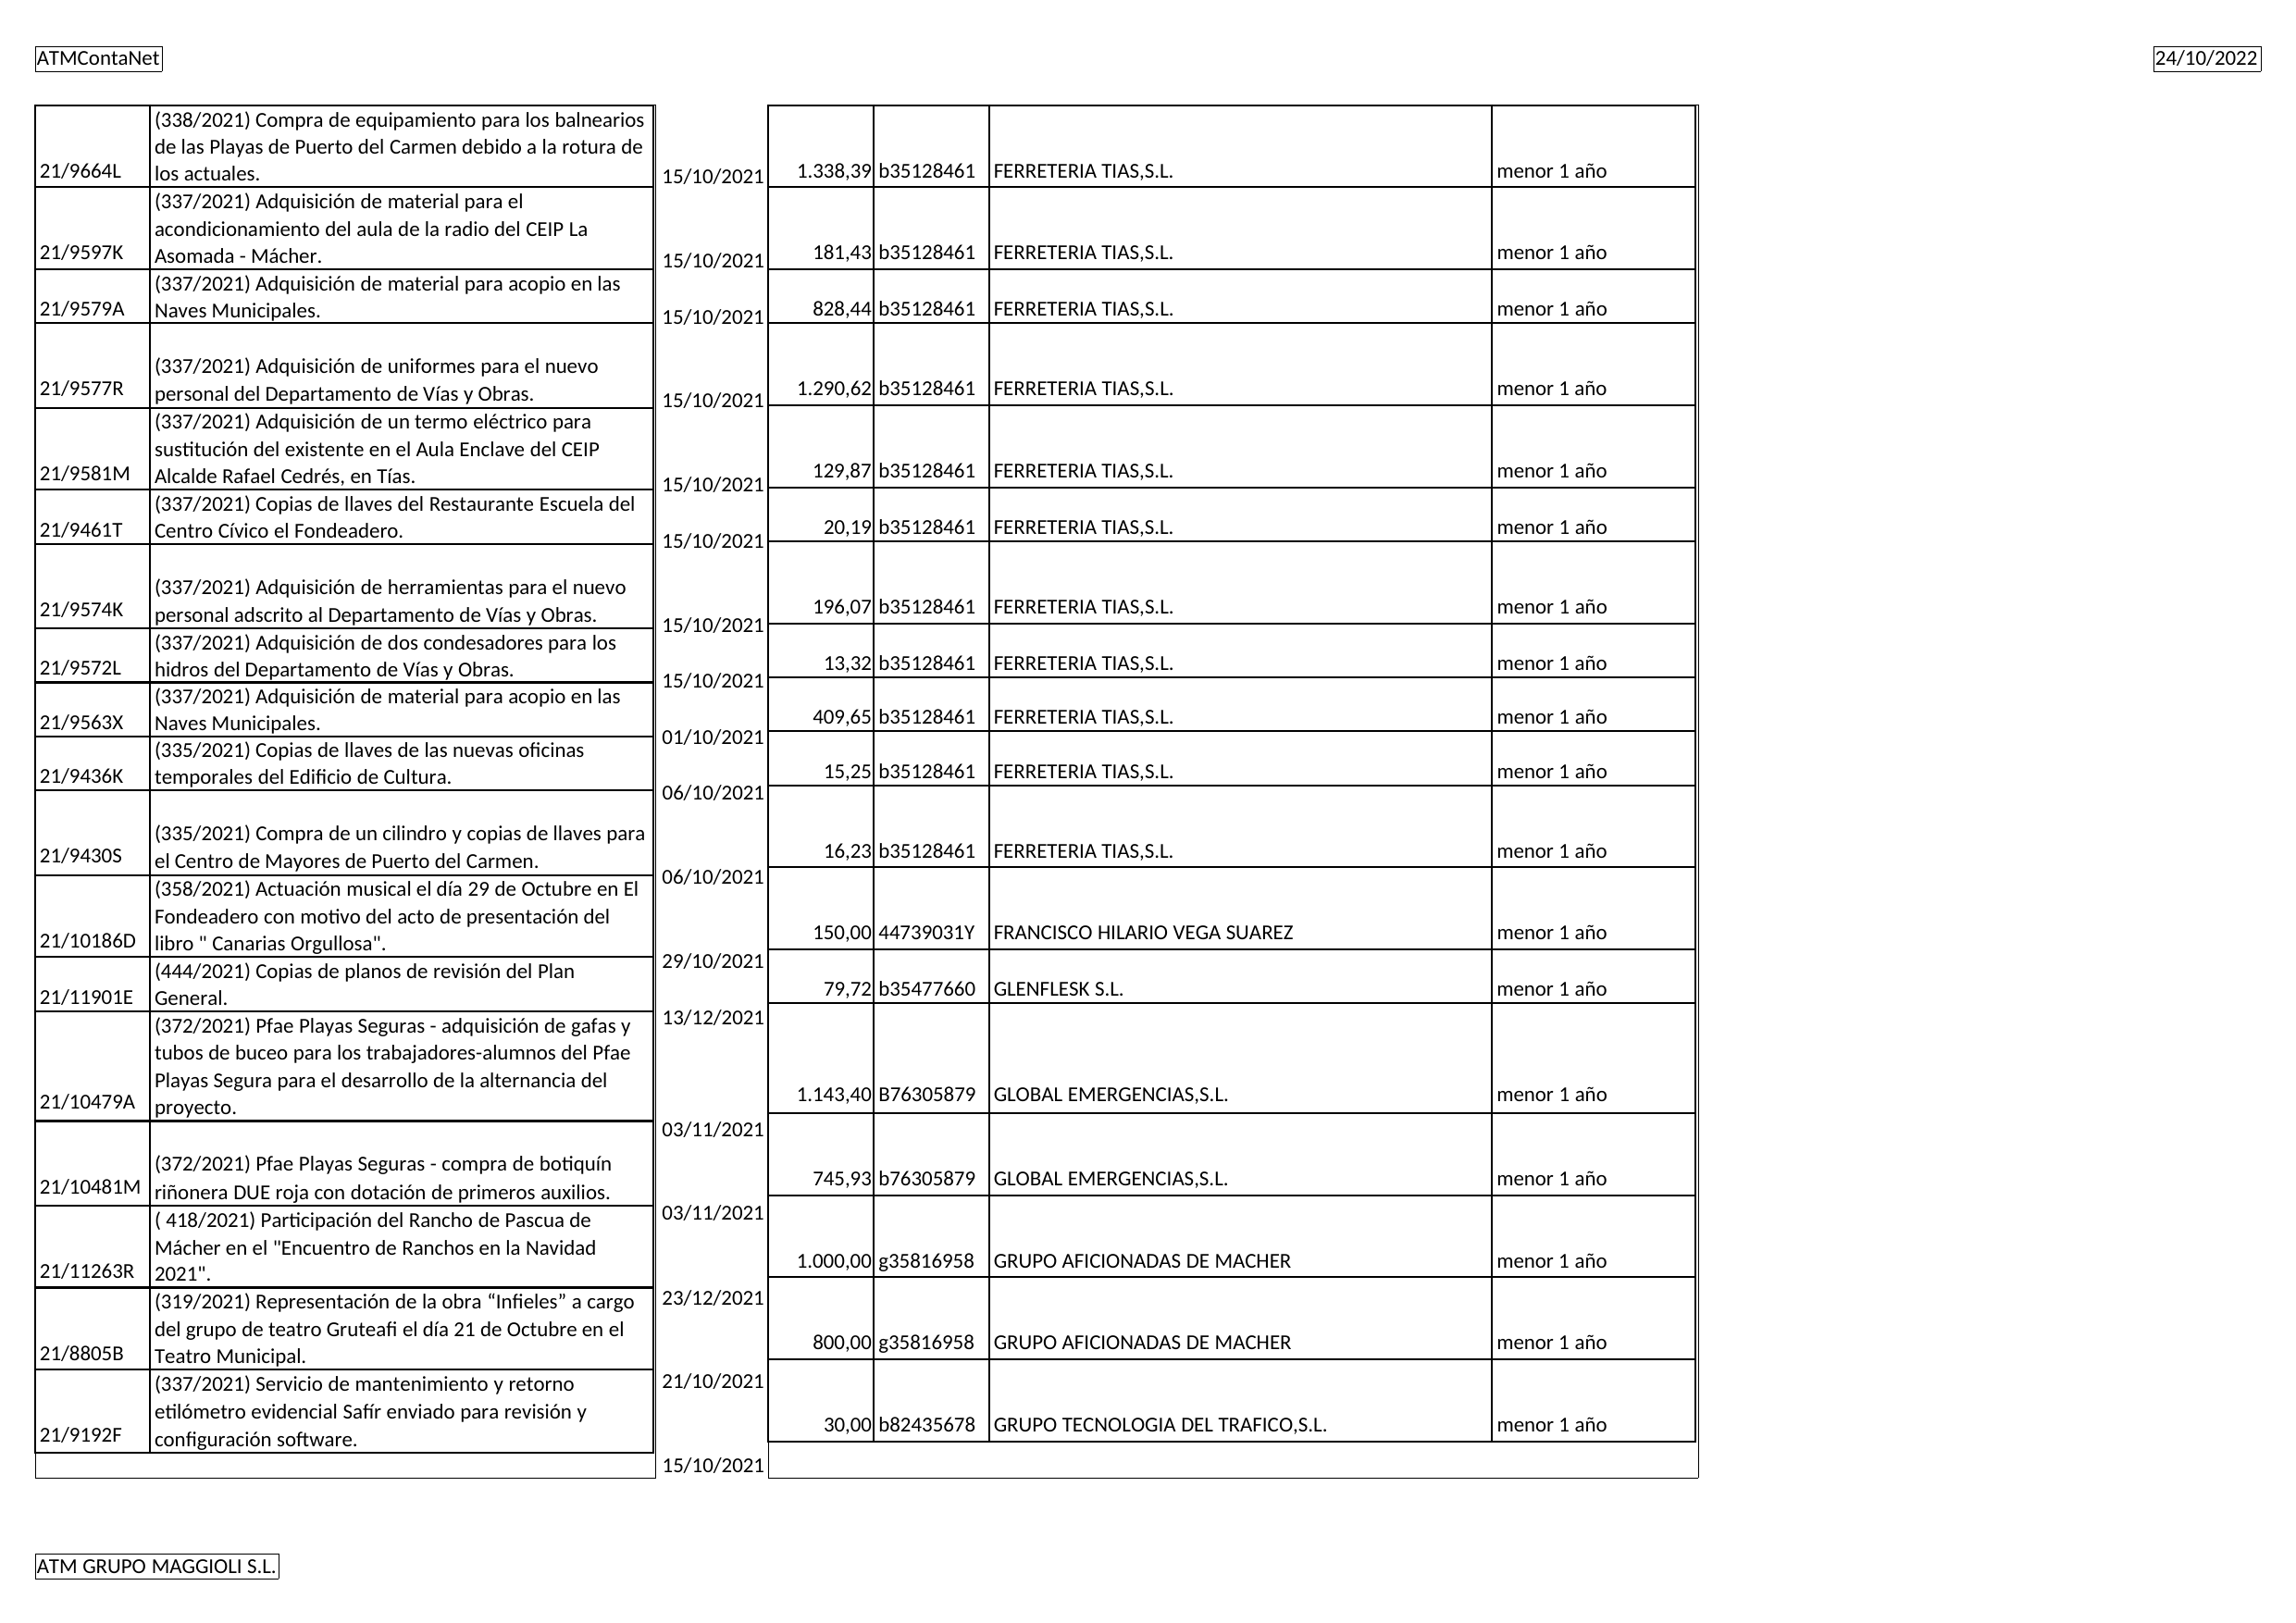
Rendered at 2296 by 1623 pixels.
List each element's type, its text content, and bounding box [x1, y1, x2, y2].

table_header menor 1 año [1493, 106, 1694, 186]
table_cell menor 1 año [1493, 732, 1694, 784]
table_cell (337/2021) Adquisición de un termo eléctrico para sustitución del existente en el Aula Enclave del CEIP Alcalde Rafael Cedrés, en Tías. [151, 409, 652, 489]
table_cell 13,32 [769, 625, 873, 676]
table_header FERRETERIA TIAS,S.L. [990, 106, 1491, 186]
table_cell b35128461 [875, 406, 988, 487]
table_cell b35128461 [875, 625, 988, 676]
table_cell menor 1 año [1493, 270, 1694, 322]
table_cell b35128461 [875, 678, 988, 730]
table_cell 79,72 [769, 950, 873, 1002]
table_cell 1.290,62 [769, 324, 873, 404]
text 06/10/2021 [662, 779, 767, 805]
table_header 21/9664L [36, 106, 149, 186]
table_cell (337/2021) Adquisición de dos condesadores para los hidros del Departamento de Vías y Obras. [151, 629, 652, 681]
text [1699, 948, 1962, 973]
table_cell b76305879 [875, 1114, 988, 1195]
table_cell (335/2021) Compra de un cilindro y copias de llaves para el Centro de Mayores de Puerto del Carmen. [151, 791, 652, 873]
text [1699, 1116, 1962, 1142]
text 23/12/2021 [662, 1284, 767, 1310]
table_cell (372/2021) Pfae Playas Seguras - adquisición de gafas y tubos de buceo para los trabajadores-alumnos del Pfae Playas Segura para el desarrollo de la alternancia del proyecto. [151, 1012, 652, 1120]
table_cell FERRETERIA TIAS,S.L. [990, 188, 1491, 268]
text [1699, 163, 1962, 189]
table_cell 409,65 [769, 678, 873, 730]
table_cell menor 1 año [1493, 489, 1694, 540]
table_cell 21/9430S [36, 791, 149, 873]
table_cell 21/10186D [36, 876, 149, 956]
table_cell menor 1 año [1493, 1004, 1694, 1112]
table_cell 196,07 [769, 542, 873, 622]
table_cell menor 1 año [1493, 188, 1694, 268]
text [1699, 1284, 1962, 1310]
table_cell (335/2021) Copias de llaves de las nuevas oficinas temporales del Edificio de Cultura. [151, 737, 652, 789]
table_cell 21/9581M [36, 409, 149, 489]
table_cell menor 1 año [1493, 950, 1694, 1002]
table_cell 21/9563X [36, 684, 149, 736]
table_cell (337/2021) Servicio de mantenimiento y retorno etilómetro evidencial Safír enviado para revisión y configuración software. [151, 1370, 652, 1452]
text 13/12/2021 [662, 1004, 767, 1030]
text 01/10/2021 [662, 724, 767, 750]
table_cell GRUPO AFICIONADAS DE MACHER [990, 1278, 1491, 1358]
table_cell 800,00 [769, 1278, 873, 1358]
table_cell b35128461 [875, 489, 988, 540]
table_cell GLENFLESK S.L. [990, 950, 1491, 1002]
table_cell 21/11901E [36, 958, 149, 1010]
table_cell 1.000,00 [769, 1196, 873, 1276]
text [1699, 304, 1962, 329]
table_cell 21/9461T [36, 490, 149, 543]
table_cell FERRETERIA TIAS,S.L. [990, 406, 1491, 487]
table_cell menor 1 año [1493, 787, 1694, 866]
table_cell 150,00 [769, 868, 873, 948]
table_cell b35477660 [875, 950, 988, 1002]
table_cell 20,19 [769, 489, 873, 540]
table_cell b35128461 [875, 270, 988, 322]
table_cell FERRETERIA TIAS,S.L. [990, 787, 1491, 866]
table_cell (337/2021) Adquisición de uniformes para el nuevo personal del Departamento de Vías y Obras. [151, 324, 652, 406]
table_cell menor 1 año [1493, 324, 1694, 404]
table_cell 181,43 [769, 188, 873, 268]
text [1699, 1200, 1962, 1226]
text [1699, 1004, 1962, 1030]
table_header 1.338,39 [769, 106, 873, 186]
table_cell FERRETERIA TIAS,S.L. [990, 678, 1491, 730]
table_cell GLOBAL EMERGENCIAS,S.L. [990, 1114, 1491, 1195]
table_cell 745,93 [769, 1114, 873, 1195]
table_cell (444/2021) Copias de planos de revisión del Plan General. [151, 958, 652, 1010]
table_cell GRUPO TECNOLOGIA DEL TRAFICO,S.L. [990, 1360, 1491, 1441]
table_cell 15,25 [769, 732, 873, 784]
table_cell 21/9574K [36, 545, 149, 627]
text 15/10/2021 [662, 612, 767, 638]
table_cell 16,23 [769, 787, 873, 866]
table_cell menor 1 año [1493, 1360, 1694, 1441]
text 06/10/2021 [662, 863, 767, 889]
table_cell 21/9572L [36, 629, 149, 681]
text 15/10/2021 [662, 1452, 768, 1478]
text [1699, 1368, 1962, 1394]
table_cell menor 1 año [1493, 1114, 1694, 1195]
table_cell 21/11263R [36, 1207, 149, 1286]
text [1699, 471, 1962, 497]
text 15/10/2021 [662, 387, 767, 413]
table_cell menor 1 año [1493, 1196, 1694, 1276]
table_cell 21/9436K [36, 737, 149, 789]
table_cell menor 1 año [1493, 542, 1694, 622]
text [1699, 527, 1962, 553]
text 15/10/2021 [662, 247, 767, 273]
table_cell 30,00 [769, 1360, 873, 1441]
text [1699, 724, 1962, 750]
table_header (338/2021) Compra de equipamiento para los balnearios de las Playas de Puerto del Carmen debido a la rotura de los actuales. [151, 106, 652, 186]
table_cell 21/9597K [36, 188, 149, 268]
table_cell ( 418/2021) Participación del Rancho de Pascua de Mácher en el "Encuentro de Ranchos en la Navidad 2021". [151, 1207, 652, 1286]
table_cell 21/10481M [36, 1122, 149, 1205]
table_cell FERRETERIA TIAS,S.L. [990, 489, 1491, 540]
table_cell b35128461 [875, 324, 988, 404]
table_cell (358/2021) Actuación musical el día 29 de Octubre en El Fondeadero con motivo del acto de presentación del libro " Canarias Orgullosa". [151, 876, 652, 956]
table_cell menor 1 año [1493, 1278, 1694, 1358]
table_cell (337/2021) Adquisición de herramientas para el nuevo personal adscrito al Departamento de Vías y Obras. [151, 545, 652, 627]
table_cell FERRETERIA TIAS,S.L. [990, 324, 1491, 404]
table_cell FRANCISCO HILARIO VEGA SUAREZ [990, 868, 1491, 948]
text 29/10/2021 [662, 948, 767, 973]
table_cell g35816958 [875, 1278, 988, 1358]
table_cell GRUPO AFICIONADAS DE MACHER [990, 1196, 1491, 1276]
table_cell b35128461 [875, 732, 988, 784]
table_cell b35128461 [875, 542, 988, 622]
table_cell g35816958 [875, 1196, 988, 1276]
text [1699, 612, 1962, 638]
table_cell (372/2021) Pfae Playas Seguras - compra de botiquín riñonera DUE roja con dotación de primeros auxilios. [151, 1122, 652, 1205]
table_cell 21/9577R [36, 324, 149, 406]
table_cell menor 1 año [1493, 406, 1694, 487]
text [1699, 667, 1962, 693]
table_cell 129,87 [769, 406, 873, 487]
text [1699, 863, 1962, 889]
table_cell (337/2021) Adquisición de material para acopio en las Naves Municipales. [151, 270, 652, 322]
table_header b35128461 [875, 106, 988, 186]
table_cell menor 1 año [1493, 625, 1694, 676]
text 15/10/2021 [662, 667, 767, 693]
table_cell FERRETERIA TIAS,S.L. [990, 270, 1491, 322]
text [1699, 387, 1962, 413]
table_cell (337/2021) Adquisición de material para el acondicionamiento del aula de la radio del CEIP La Asomada - Mácher. [151, 188, 652, 268]
text 03/11/2021 [662, 1116, 767, 1142]
text 03/11/2021 [662, 1200, 767, 1226]
table_cell 828,44 [769, 270, 873, 322]
table_cell 21/10479A [36, 1012, 149, 1120]
table_cell FERRETERIA TIAS,S.L. [990, 542, 1491, 622]
table_cell 44739031Y [875, 868, 988, 948]
table_cell FERRETERIA TIAS,S.L. [990, 732, 1491, 784]
text 15/10/2021 [662, 163, 767, 189]
table_cell 1.143,40 [769, 1004, 873, 1112]
text 15/10/2021 [662, 527, 767, 553]
table_cell 21/9192F [36, 1370, 149, 1452]
text [1699, 247, 1962, 273]
table_cell (337/2021) Adquisición de material para acopio en las Naves Municipales. [151, 684, 652, 736]
table_cell b35128461 [875, 787, 988, 866]
text [1699, 1452, 1962, 1478]
text 15/10/2021 [662, 471, 767, 497]
text 15/10/2021 [662, 304, 767, 329]
table_cell B76305879 [875, 1004, 988, 1112]
table_cell b82435678 [875, 1360, 988, 1441]
table_cell menor 1 año [1493, 868, 1694, 948]
table_cell FERRETERIA TIAS,S.L. [990, 625, 1491, 676]
table_cell (319/2021) Representación de la obra “Infieles” a cargo del grupo de teatro Gruteafi el día 21 de Octubre en el Teatro Municipal. [151, 1289, 652, 1369]
table_cell 21/8805B [36, 1289, 149, 1369]
table_cell GLOBAL EMERGENCIAS,S.L. [990, 1004, 1491, 1112]
table_cell (337/2021) Copias de llaves del Restaurante Escuela del Centro Cívico el Fondeadero. [151, 490, 652, 543]
table_cell menor 1 año [1493, 678, 1694, 730]
table_cell 21/9579A [36, 270, 149, 322]
table_cell b35128461 [875, 188, 988, 268]
text [1699, 779, 1962, 805]
text 21/10/2021 [662, 1368, 767, 1394]
